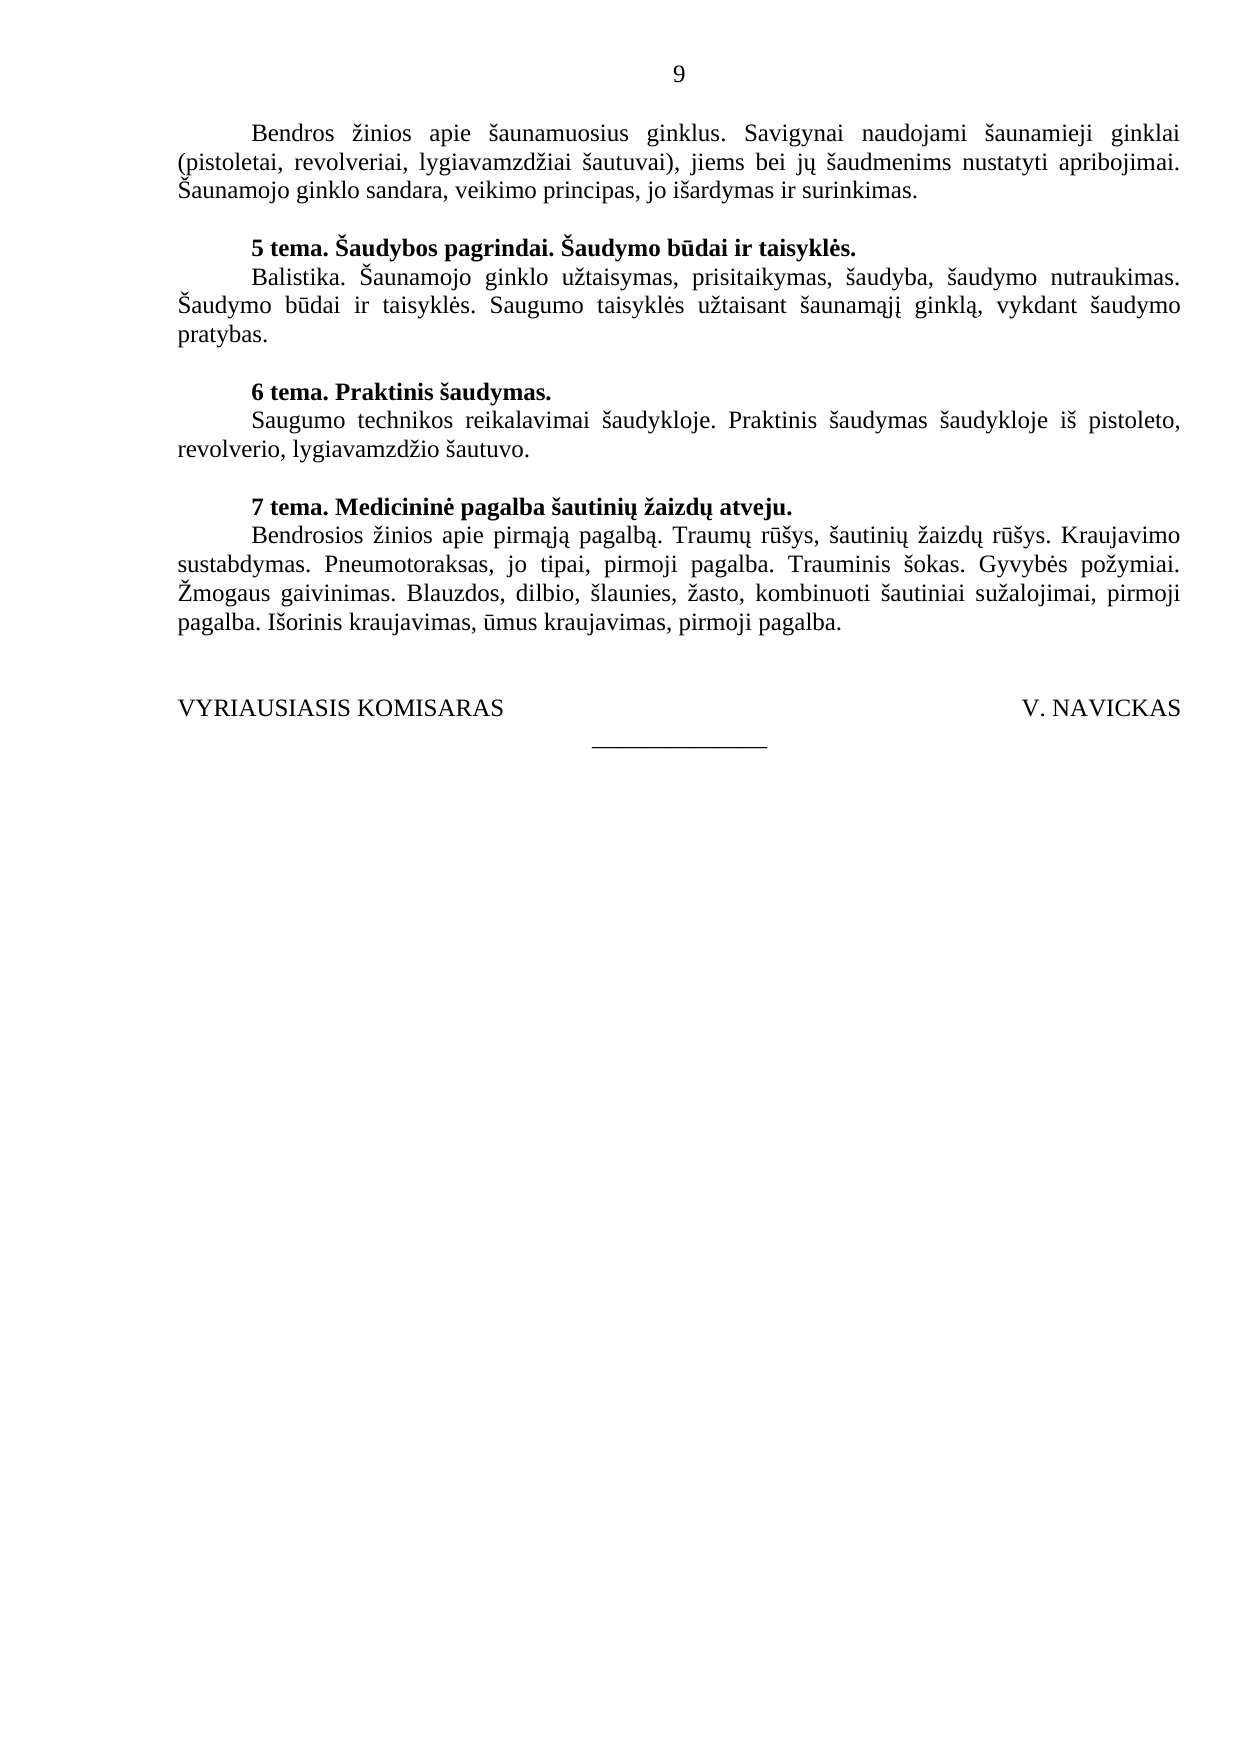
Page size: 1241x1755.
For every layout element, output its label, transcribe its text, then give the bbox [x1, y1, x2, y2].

text Bendrosios žinios apie pirmąją pagalbą. Traumų rūšys, šautinių žaizdų rūšys. Kraujavimo sustabdymas. Pneumotoraksas, jo tipai, pirmoji pagalba. Trauminis šokas. Gyvybės požymiai. Žmogaus gaivinimas. Blauzdos, dilbio, šlaunies, žasto, kombinuoti šautiniai sužalojimai, pirmoji pagalba. Išorinis kraujavimas, ūmus kraujavimas, pirmoji pagalba. [177, 521, 1181, 636]
text 5 tema. Šaudybos pagrindai. Šaudymo būdai ir taisyklės. [177, 233, 1181, 262]
text 6 tema. Praktinis šaudymas. [177, 377, 1181, 406]
text Saugumo technikos reikalavimai šaudykloje. Praktinis šaudymas šaudykloje iš pistoleto, revolverio, lygiavamzdžio šautuvo. [177, 406, 1181, 463]
text VYRIAUSIASIS KOMISARAS V. NAVICKAS [177, 693, 1181, 722]
text ______________ [177, 722, 1181, 751]
text Balistika. Šaunamojo ginklo užtaisymas, prisitaikymas, šaudyba, šaudymo nutraukimas. Šaudymo būdai ir taisyklės. Saugumo taisyklės užtaisant šaunamąjį ginklą, vykdant šaudymo pratybas. [177, 262, 1181, 348]
text 7 tema. Medicininė pagalba šautinių žaizdų atveju. [177, 492, 1181, 521]
text Bendros žinios apie šaunamuosius ginklus. Savigynai naudojami šaunamieji ginklai (pistoletai, revolveriai, lygiavamzdžiai šautuvai), jiems bei jų šaudmenims nustatyti apribojimai. Šaunamojo ginklo sandara, veikimo principas, jo išardymas ir surinkimas. [177, 118, 1181, 204]
